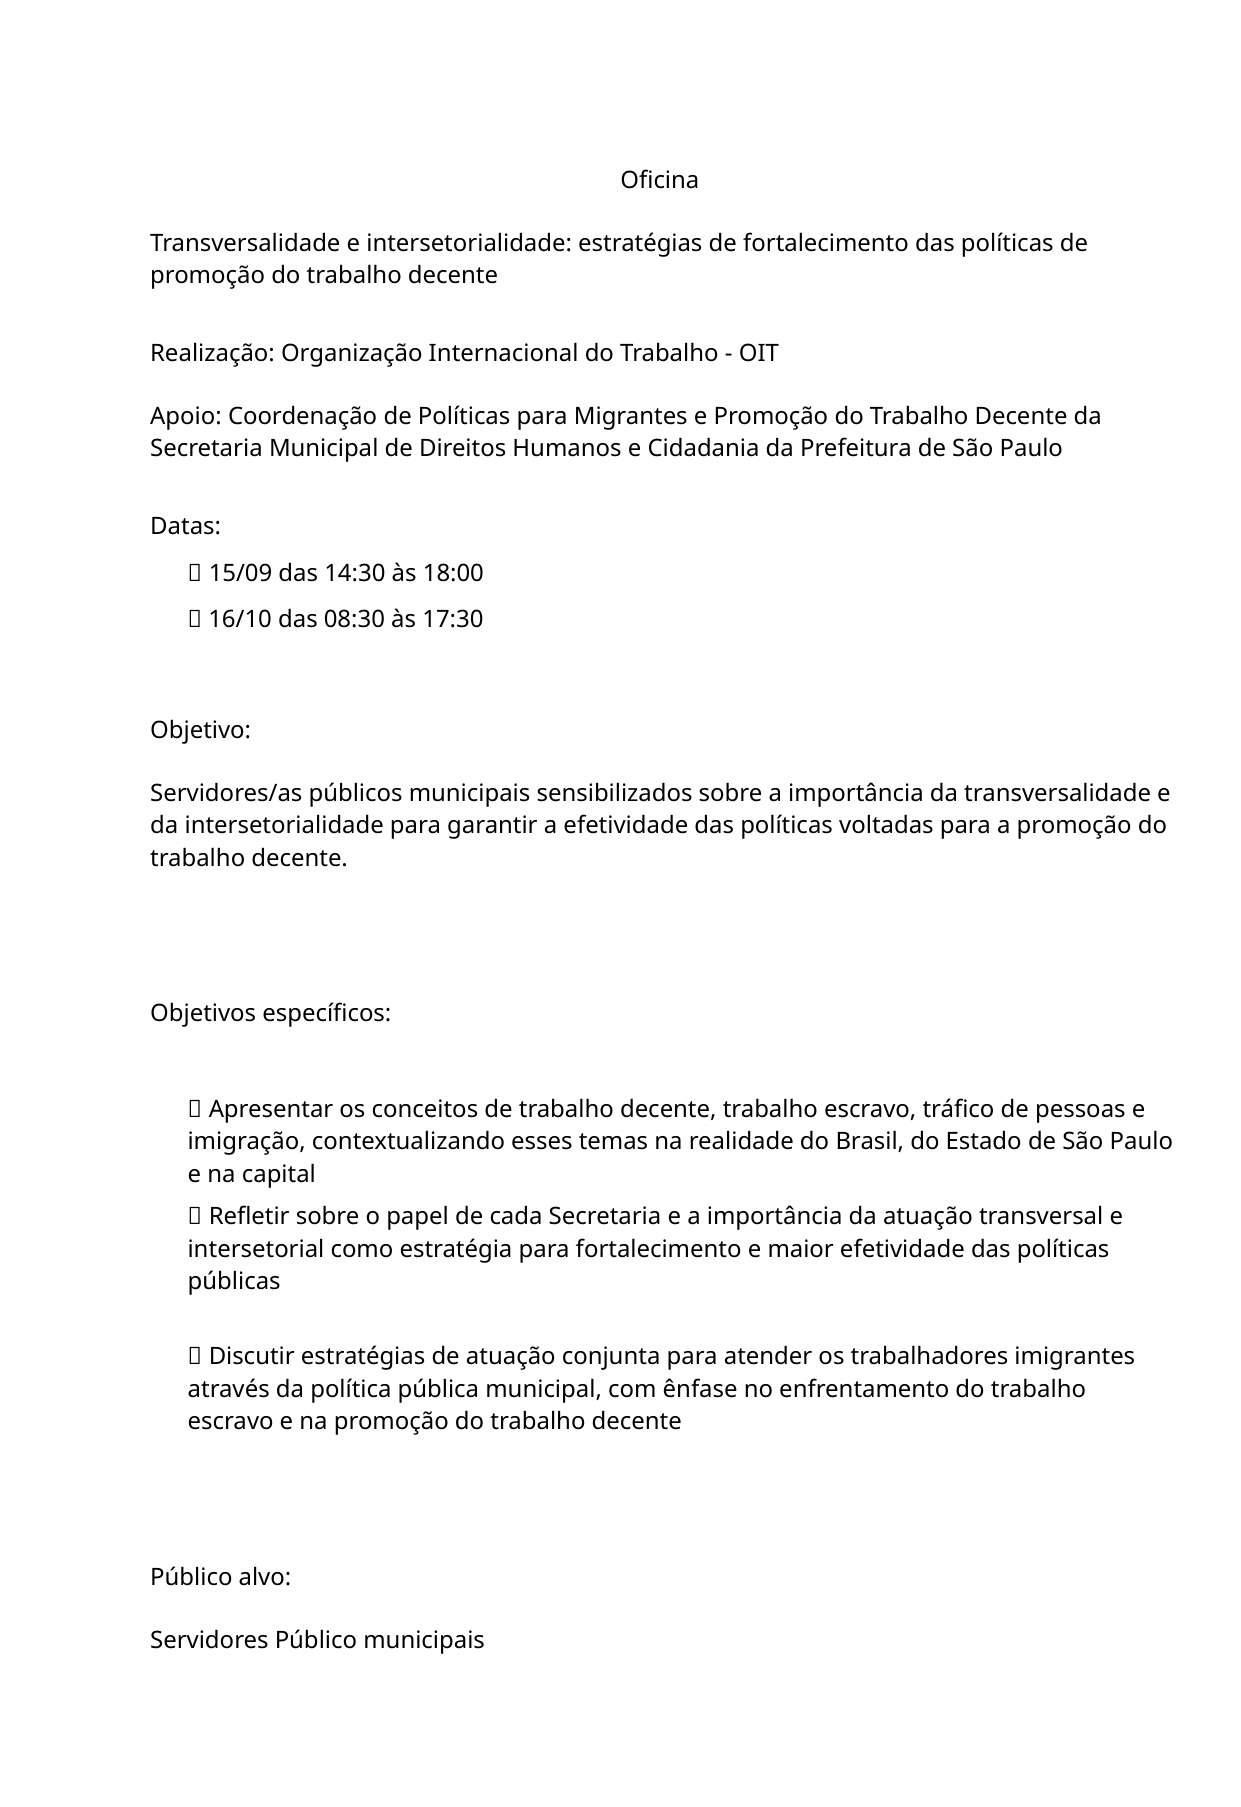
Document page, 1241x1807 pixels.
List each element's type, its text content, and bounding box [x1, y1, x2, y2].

text Apoio: Coordenação de Políticas para Migrantes e Promoção do Trabalho Decente da Secretaria Municipal de Direitos Humanos e Cidadania da Prefeitura de São Paulo [150, 398, 1173, 464]
text Transversalidade e intersetorialidade: estratégias de fortalecimento das políticas de promoção do trabalho decente [150, 226, 1173, 291]
text Oficina [620, 162, 781, 195]
text Servidores Público municipais [150, 1623, 565, 1656]
text Público alvo: [150, 1559, 372, 1592]
text  Apresentar os conceitos de trabalho decente, trabalho escravo, tráfico de pessoas e imigração, contextualizando esses temas na realidade do Brasil, do Estado de São Paulo e na capital [187, 1091, 1174, 1189]
text Servidores/as públicos municipais sensibilizados sobre a importância da transversalidade e da intersetorialidade para garantir a efetividade das políticas voltadas para a promoção do trabalho decente. [150, 776, 1173, 873]
text Datas: [150, 508, 308, 541]
text Realização: Organização Internacional do Trabalho - OIT [150, 336, 852, 369]
text  Discutir estratégias de atuação conjunta para atender os trabalhadores imigrantes através da política pública municipal, com ênfase no enfrentamento do trabalho escravo e na promoção do trabalho decente [187, 1339, 1173, 1437]
text  16/10 das 08:30 às 17:30 [187, 602, 491, 635]
text Objetivos específicos: [150, 996, 468, 1028]
text  15/09 das 14:30 às 18:00 [187, 556, 492, 588]
text  Refletir sobre o papel de cada Secretaria e a importância da atuação transversal e intersetorial como estratégia para fortalecimento e maior efetividade das políticas públicas [187, 1199, 1173, 1297]
text Objetivo: [150, 713, 339, 745]
